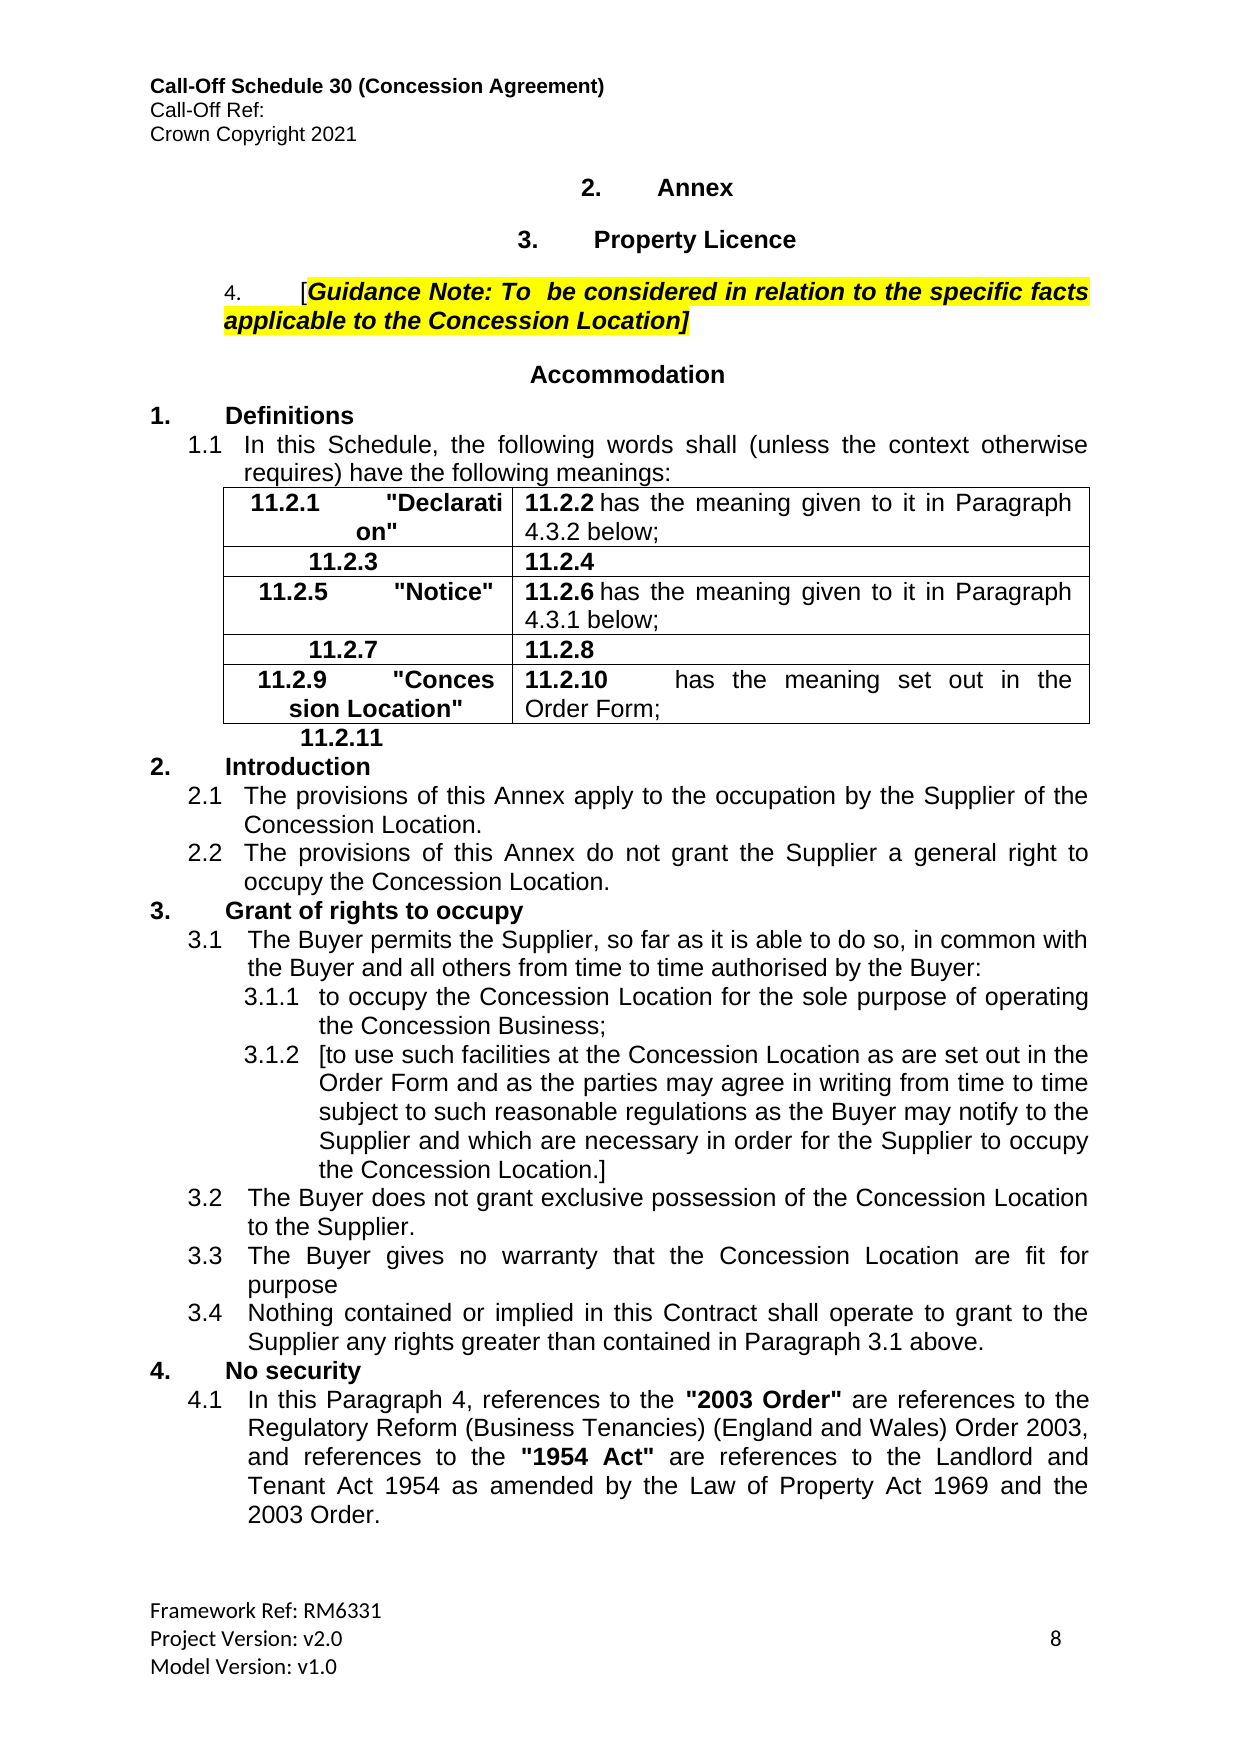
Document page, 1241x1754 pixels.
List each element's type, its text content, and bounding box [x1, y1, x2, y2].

table_cell [513, 547, 1089, 576]
subtitle [Guidance Note: To be considered in relation to the specific facts applicable to the Concession Location] [224, 277, 1090, 335]
table_cell [513, 635, 1089, 664]
subtitle The Buyer does not grant exclusive possession of the Concession Location to the Supplier. [187, 1183, 1090, 1241]
table_cell [224, 635, 512, 664]
table_cell [224, 547, 512, 576]
table_cell "Concession Location" [224, 665, 512, 722]
table_cell has the meaning set out in the Order Form; [513, 665, 1089, 722]
subtitle Definitions [150, 401, 1090, 430]
subtitle In this Paragraph 4, references to the "2003 Order" are references to the Regulatory Reform (Business Tenancies) (England and Wales) Order 2003, and references to the "1954 Act" are references to the Landlord and Tenant Act 1954 as amended by the Law of Property Act 1969 and the 2003 Order. [187, 1385, 1090, 1528]
table_header "Declaration" [224, 488, 512, 546]
table_cell "Notice" [224, 577, 512, 634]
subtitle Annex [224, 173, 1090, 202]
subtitle to occupy the Concession Location for the sole purpose of operating the Concession Business; [244, 982, 1090, 1040]
subtitle [to use such facilities at the Concession Location as are set out in the Order Form and as the parties may agree in writing from time to time subject to such reasonable regulations as the Buyer may notify to the Supplier and which are necessary in order for the Supplier to occupy the Concession Location.] [244, 1040, 1090, 1183]
subtitle Introduction [150, 752, 1090, 781]
table_cell has the meaning given to it in Paragraph 4.3.1 below; [513, 577, 1089, 634]
text Accommodation [165, 360, 1090, 388]
subtitle The Buyer permits the Supplier, so far as it is able to do so, in common with the Buyer and all others from time to time authorised by the Buyer: [187, 925, 1090, 982]
subtitle Grant of rights to occupy [150, 896, 1090, 925]
subtitle In this Schedule, the following words shall (unless the context otherwise requires) have the following meanings: [187, 430, 1090, 487]
subtitle The Buyer gives no warranty that the Concession Location are fit for purpose [187, 1241, 1090, 1298]
subtitle The provisions of this Annex do not grant the Supplier a general right to occupy the Concession Location. [187, 838, 1090, 896]
subtitle The provisions of this Annex apply to the occupation by the Supplier of the Concession Location. [187, 781, 1090, 838]
subtitle Property Licence [224, 225, 1090, 254]
subtitle Nothing contained or implied in this Contract shall operate to grant to the Supplier any rights greater than contained in Paragraph 3.1 above. [187, 1298, 1090, 1356]
subtitle No security [150, 1356, 1090, 1385]
table_header has the meaning given to it in Paragraph 4.3.2 below; [513, 488, 1089, 546]
